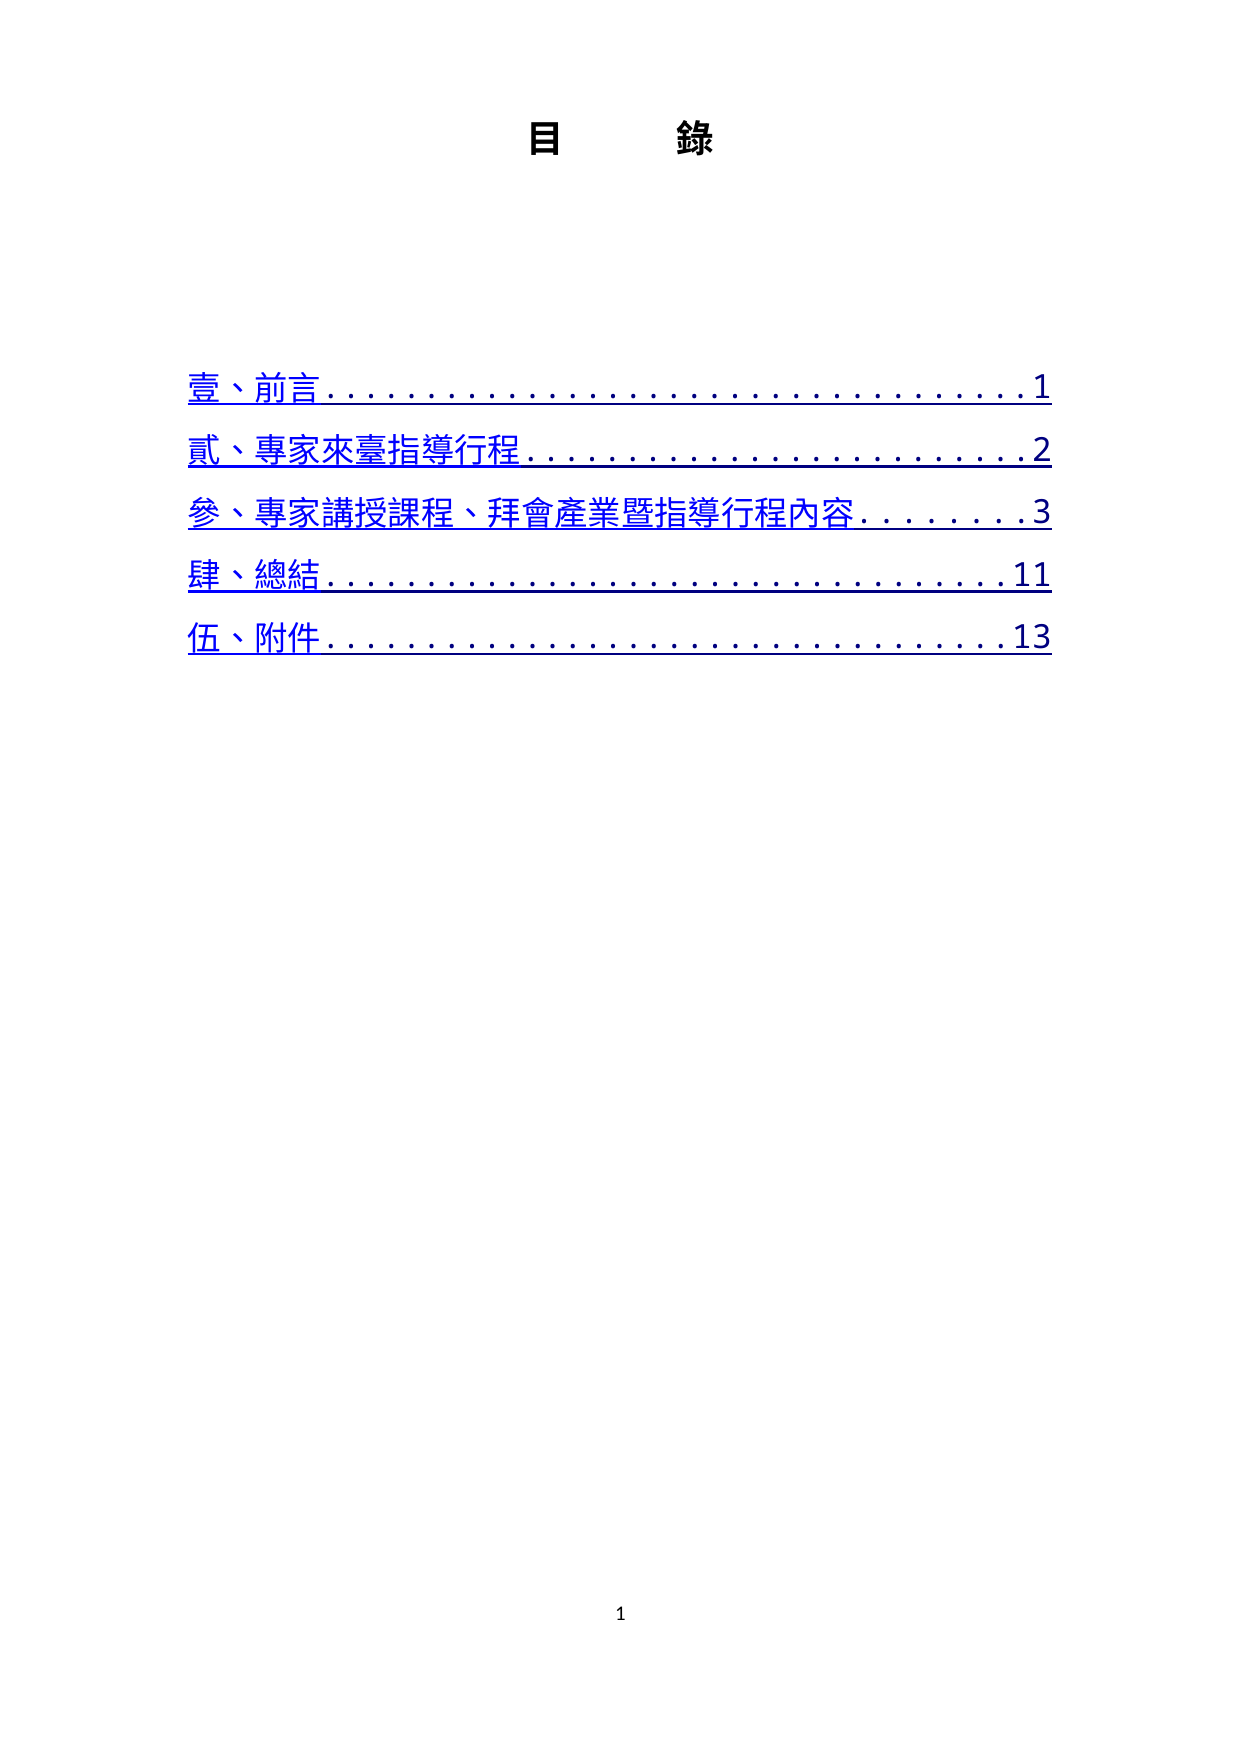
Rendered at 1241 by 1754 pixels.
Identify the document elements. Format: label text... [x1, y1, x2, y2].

text 參、專家講授課程、拜會產業暨指導行程內容 3 [187, 469, 1053, 532]
text 壹、前言 1 [187, 344, 1053, 407]
text 貳、專家來臺指導行程 2 [187, 407, 1053, 469]
text 伍、附件 13 [187, 594, 1053, 657]
text 肆、總結 11 [187, 532, 1053, 594]
subtitle 目 錄 [187, 94, 1053, 157]
